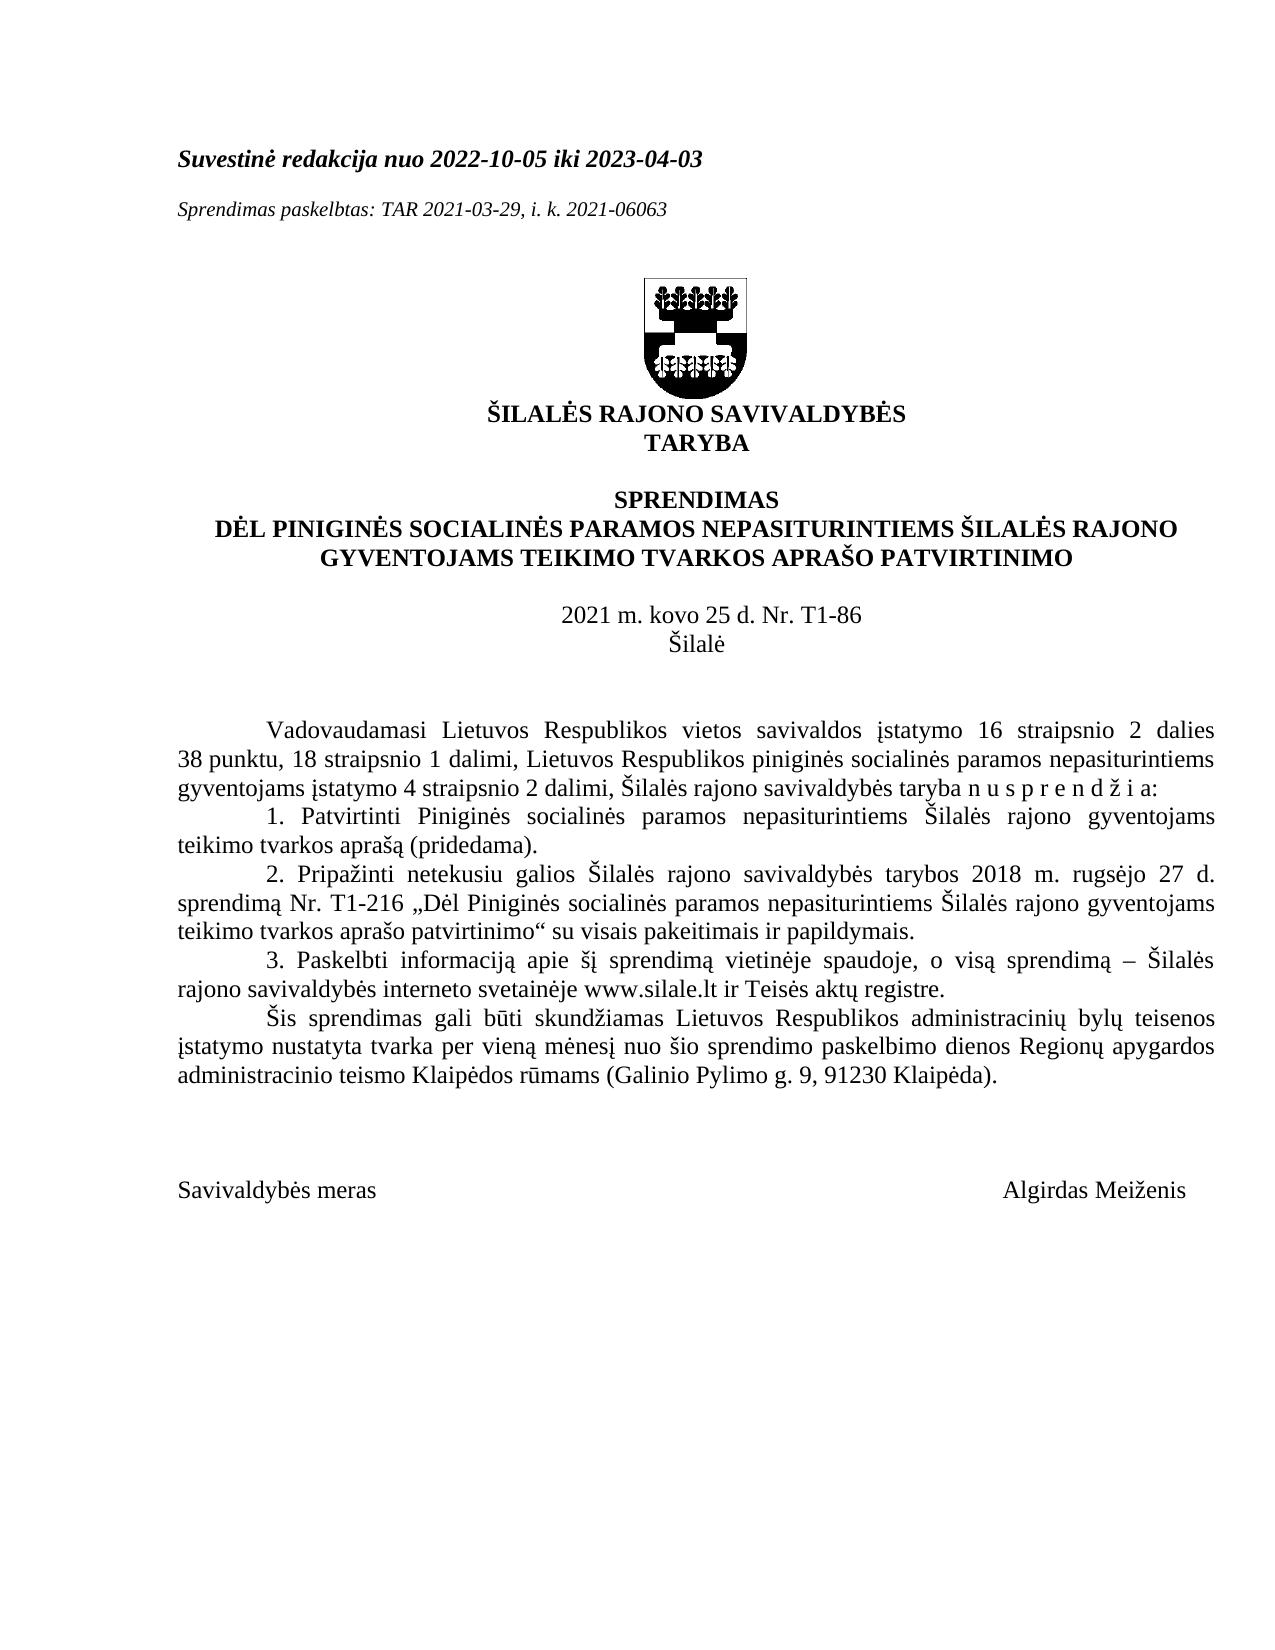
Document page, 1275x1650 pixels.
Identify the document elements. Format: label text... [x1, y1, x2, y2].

text 3. Paskelbti informaciją apie šį sprendimą vietinėje spaudoje, o visą sprendimą – Šilalės rajono savivaldybės interneto svetainėje www.silale.lt ir Teisės aktų registre. [177, 945, 1216, 1003]
text Vadovaudamasi Lietuvos Respublikos vietos savivaldos įstatymo 16 straipsnio 2 dalies 38 punktu, 18 straipsnio 1 dalimi, Lietuvos Respublikos piniginės socialinės paramos nepasiturintiems gyventojams įstatymo 4 straipsnio 2 dalimi, Šilalės rajono savivaldybės taryba nusprendžia: [177, 715, 1216, 801]
text Sprendimas paskelbtas: TAR 2021-03-29, i. k. 2021-06063 [177, 197, 1216, 221]
text Šis sprendimas gali būti skundžiamas Lietuvos Respublikos administracinių bylų teisenos įstatymo nustatyta tvarka per vieną mėnesį nuo šio sprendimo paskelbimo dienos Regionų apygardos administracinio teismo Klaipėdos rūmams (Galinio Pylimo g. 9, 91230 Klaipėda). [177, 1003, 1216, 1089]
text ŠILALĖS RAJONO SAVIVALDYBĖS [177, 399, 1216, 428]
text TARYBA [177, 428, 1216, 456]
text 2. Pripažinti netekusiu galios Šilalės rajono savivaldybės tarybos 2018 m. rugsėjo 27 d. sprendimą Nr. T1-216 „Dėl Piniginės socialinės paramos nepasiturintiems Šilalės rajono gyventojams teikimo tvarkos aprašo patvirtinimo“ su visais pakeitimais ir papildymais. [177, 859, 1216, 945]
text SPRENDIMAS [177, 485, 1216, 514]
text Suvestinė redakcija nuo 2022-10-05 iki 2023-04-03 [177, 144, 1216, 173]
text Šilalė [177, 629, 1216, 658]
text DĖL PINIGINĖS SOCIALINĖS PARAMOS NEPASITURINTIEMS ŠILALĖS RAJONO GYVENTOJAMS TEIKIMO TVARKOS APRAŠO PATVIRTINIMO [177, 514, 1216, 571]
text 2021 m. kovo 25 d. Nr. T1-86 [207, 600, 1216, 629]
text 1. Patvirtinti Piniginės socialinės paramos nepasiturintiems Šilalės rajono gyventojams teikimo tvarkos aprašą (pridedama). [177, 801, 1216, 859]
text Savivaldybės meras Algirdas Meiženis [177, 1175, 1216, 1204]
